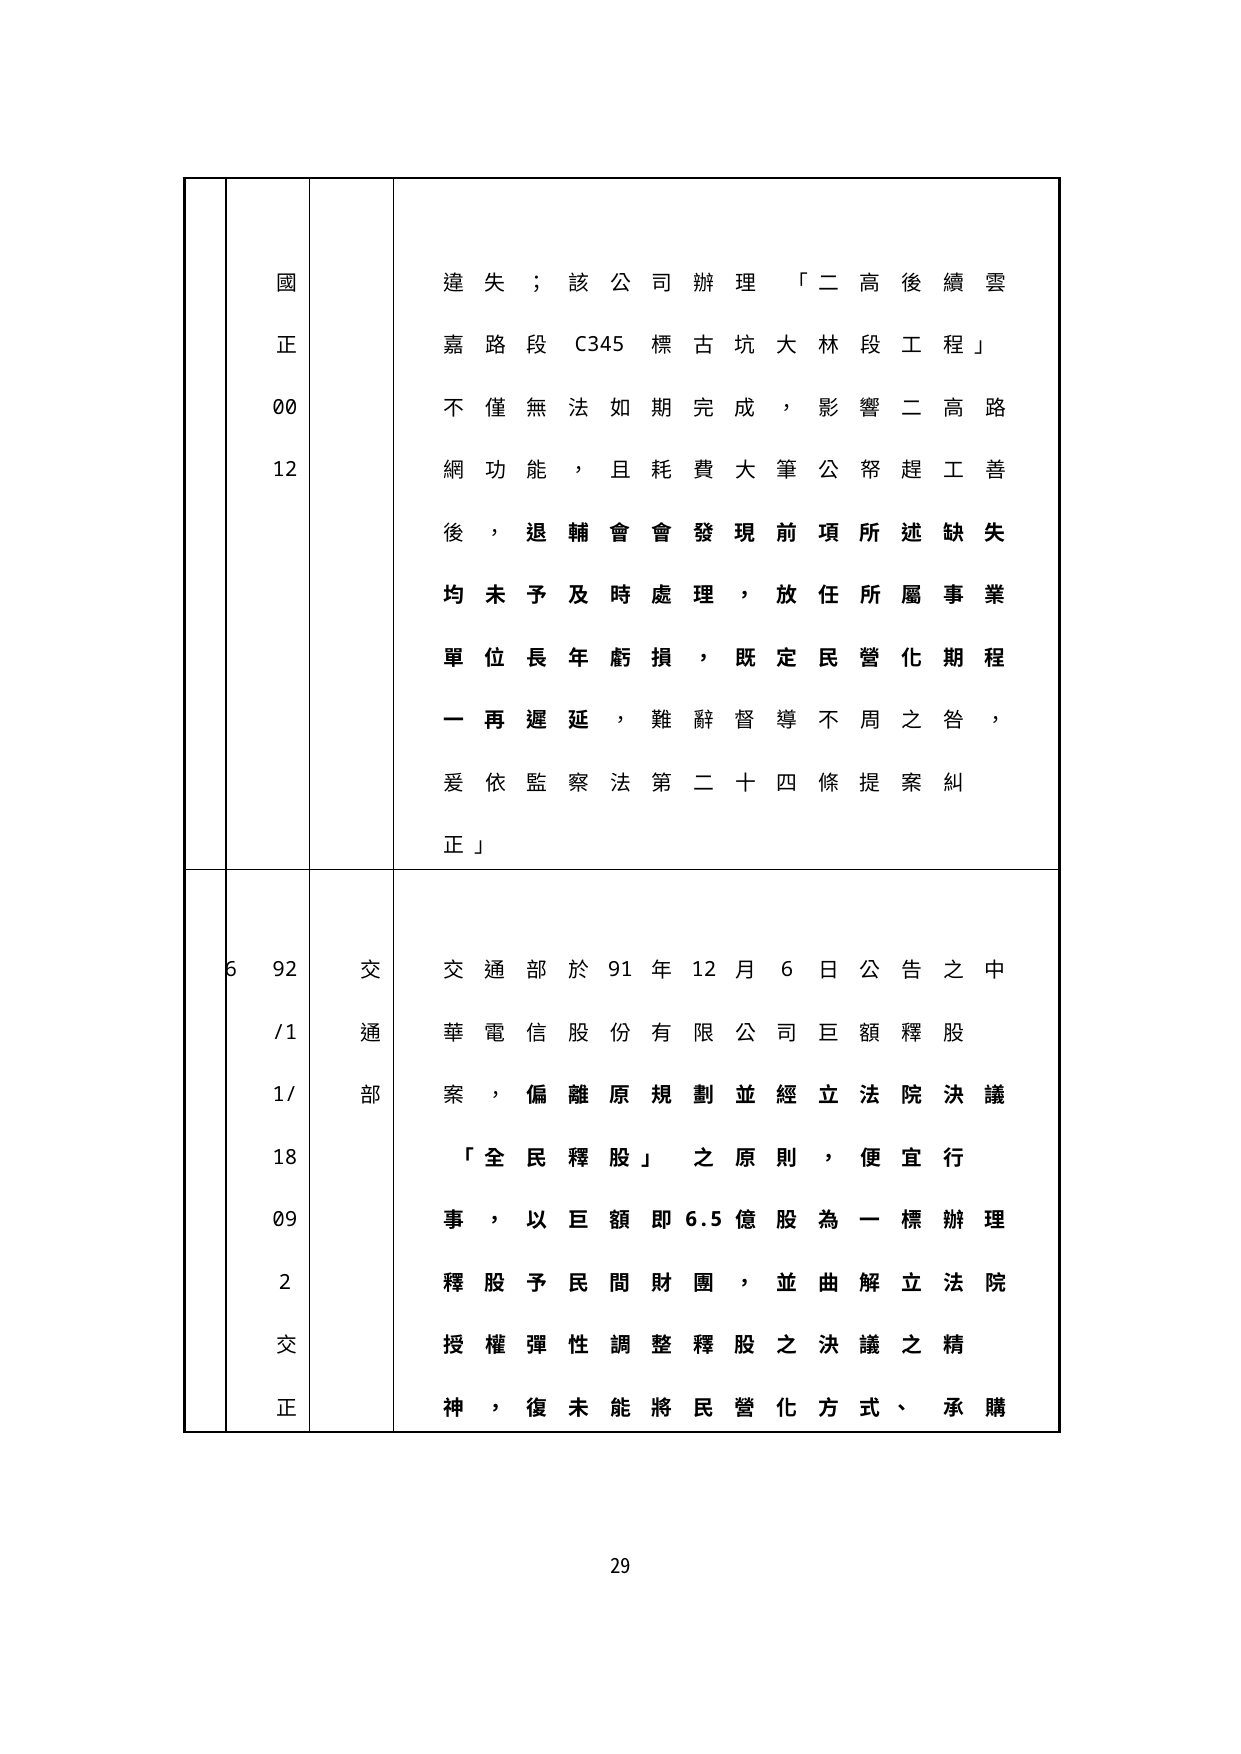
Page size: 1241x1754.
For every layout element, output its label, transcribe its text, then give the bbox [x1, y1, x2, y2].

table_cell [310, 179, 393, 868]
table_cell 違失；該公司辦理「二高後續雲嘉路段C345標古坑大林段工程」不僅無法如期完成，影響二高路網功能，且耗費大筆公帑趕工善後，退輔會會發現前項所述缺失均未予及時處理，放任所屬事業單位長年虧損，既定民營化期程一再遲延，難辭督導不周之咎，爰依監察法第二十四條提案糾正」 [394, 179, 1058, 868]
table_cell 交通部 [310, 870, 393, 1431]
table_cell 92/11/18 092交正 [227, 870, 309, 1431]
table_cell 6 [186, 870, 225, 1431]
table_cell 交通部於91年12月6日公告之中華電信股份有限公司巨額釋股案，偏離原規劃並經立法院決議「全民釋股」之原則，便宜行事，以巨額即6.5億股為一標辦理釋股予民間財團，並曲解立法院授權彈性調整釋股之決議之精神，復未能將民營化方式、承購 [394, 870, 1058, 1431]
table_cell 國正0012 [227, 179, 309, 868]
table_cell 5 [186, 179, 225, 868]
